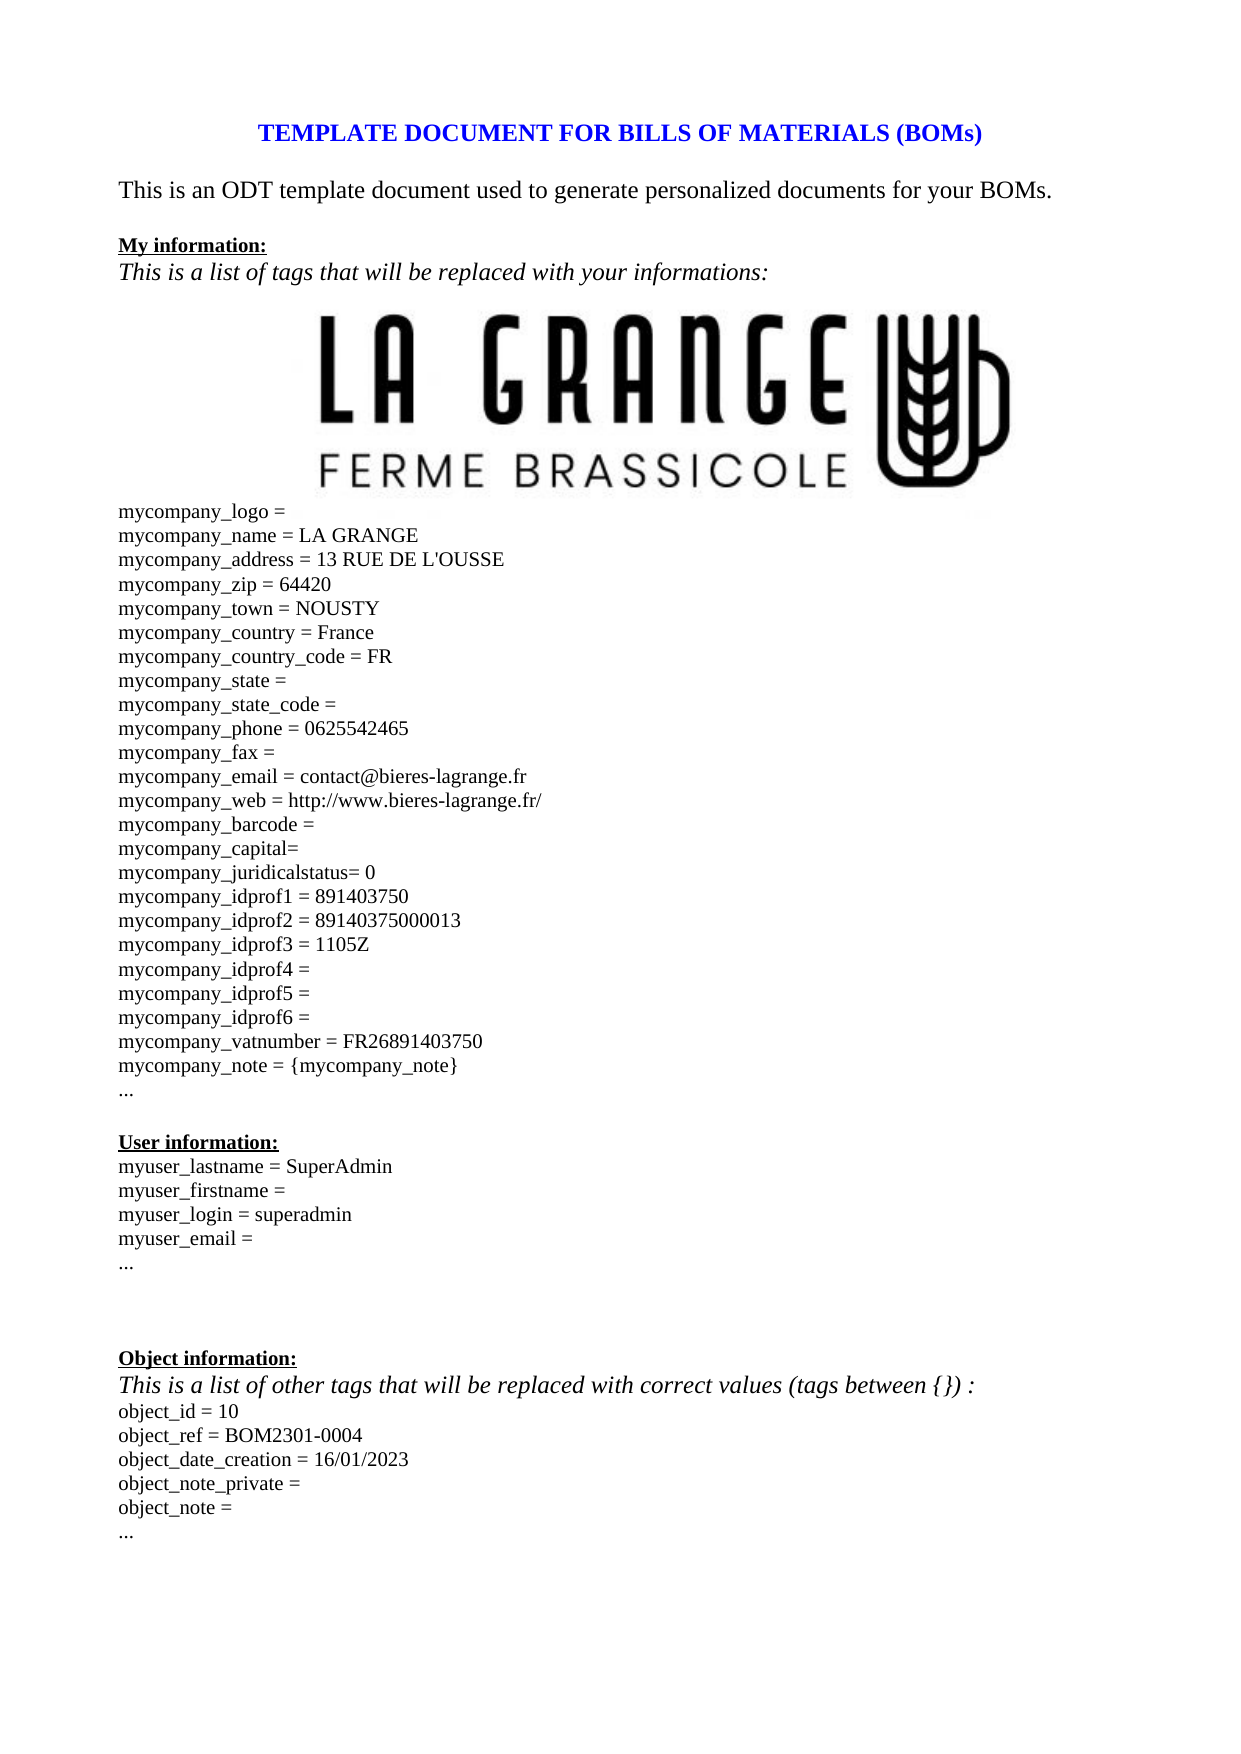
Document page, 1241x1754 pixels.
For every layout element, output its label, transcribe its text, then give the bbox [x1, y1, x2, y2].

text myuser_email = [118, 1226, 1122, 1250]
text This is an ODT template document used to generate personalized documents for your BOMs. [118, 176, 1122, 204]
text mycompany_logo = [118, 286, 1122, 523]
text mycompany_capital= [118, 836, 1122, 860]
text myuser_login = superadmin [118, 1202, 1122, 1226]
text TEMPLATE DOCUMENT FOR BILLS OF MATERIALS (BOMs) [118, 118, 1122, 147]
text myuser_firstname = [118, 1178, 1122, 1202]
text ... [118, 1519, 1122, 1543]
text mycompany_vatnumber = FR26891403750 [118, 1029, 1122, 1053]
text myuser_lastname = SuperAdmin [118, 1154, 1122, 1178]
text mycompany_note = {mycompany_note} [118, 1053, 1122, 1077]
text mycompany_idprof4 = [118, 956, 1122, 981]
text mycompany_idprof5 = [118, 981, 1122, 1004]
text mycompany_phone = 0625542465 [118, 716, 1122, 740]
text mycompany_web = http://www.bieres-lagrange.fr/ [118, 788, 1122, 812]
text mycompany_fax = [118, 740, 1122, 764]
picture [290, 286, 1041, 519]
text mycompany_name = LA GRANGE [118, 523, 1122, 547]
text mycompany_barcode = [118, 812, 1122, 836]
text object_note_private = [118, 1471, 1122, 1495]
text mycompany_email = contact@bieres-lagrange.fr [118, 764, 1122, 788]
text mycompany_country_code = FR [118, 644, 1122, 668]
text This is a list of other tags that will be replaced with correct values (tags between {}) : [118, 1370, 1122, 1399]
text mycompany_town = NOUSTY [118, 596, 1122, 619]
text object_date_creation = 16/01/2023 [118, 1447, 1122, 1471]
text object_ref = BOM2301-0004 [118, 1423, 1122, 1447]
text mycompany_juridicalstatus= 0 [118, 860, 1122, 884]
text object_id = 10 [118, 1399, 1122, 1423]
text This is a list of tags that will be replaced with your informations: [118, 257, 1122, 286]
text mycompany_state = [118, 668, 1122, 692]
text mycompany_idprof3 = 1105Z [118, 932, 1122, 956]
text mycompany_address = 13 RUE DE L'OUSSE [118, 547, 1122, 571]
text ... [118, 1077, 1122, 1101]
text mycompany_state_code = [118, 692, 1122, 716]
text User information: [118, 1129, 1122, 1154]
text object_note = [118, 1495, 1122, 1519]
text ... [118, 1250, 1122, 1274]
text mycompany_zip = 64420 [118, 571, 1122, 596]
text My information: [118, 233, 1122, 257]
text mycompany_idprof6 = [118, 1004, 1122, 1029]
text mycompany_idprof1 = 891403750 [118, 884, 1122, 908]
text mycompany_country = France [118, 619, 1122, 644]
text mycompany_idprof2 = 89140375000013 [118, 908, 1122, 932]
text Object information: [118, 1346, 1122, 1370]
